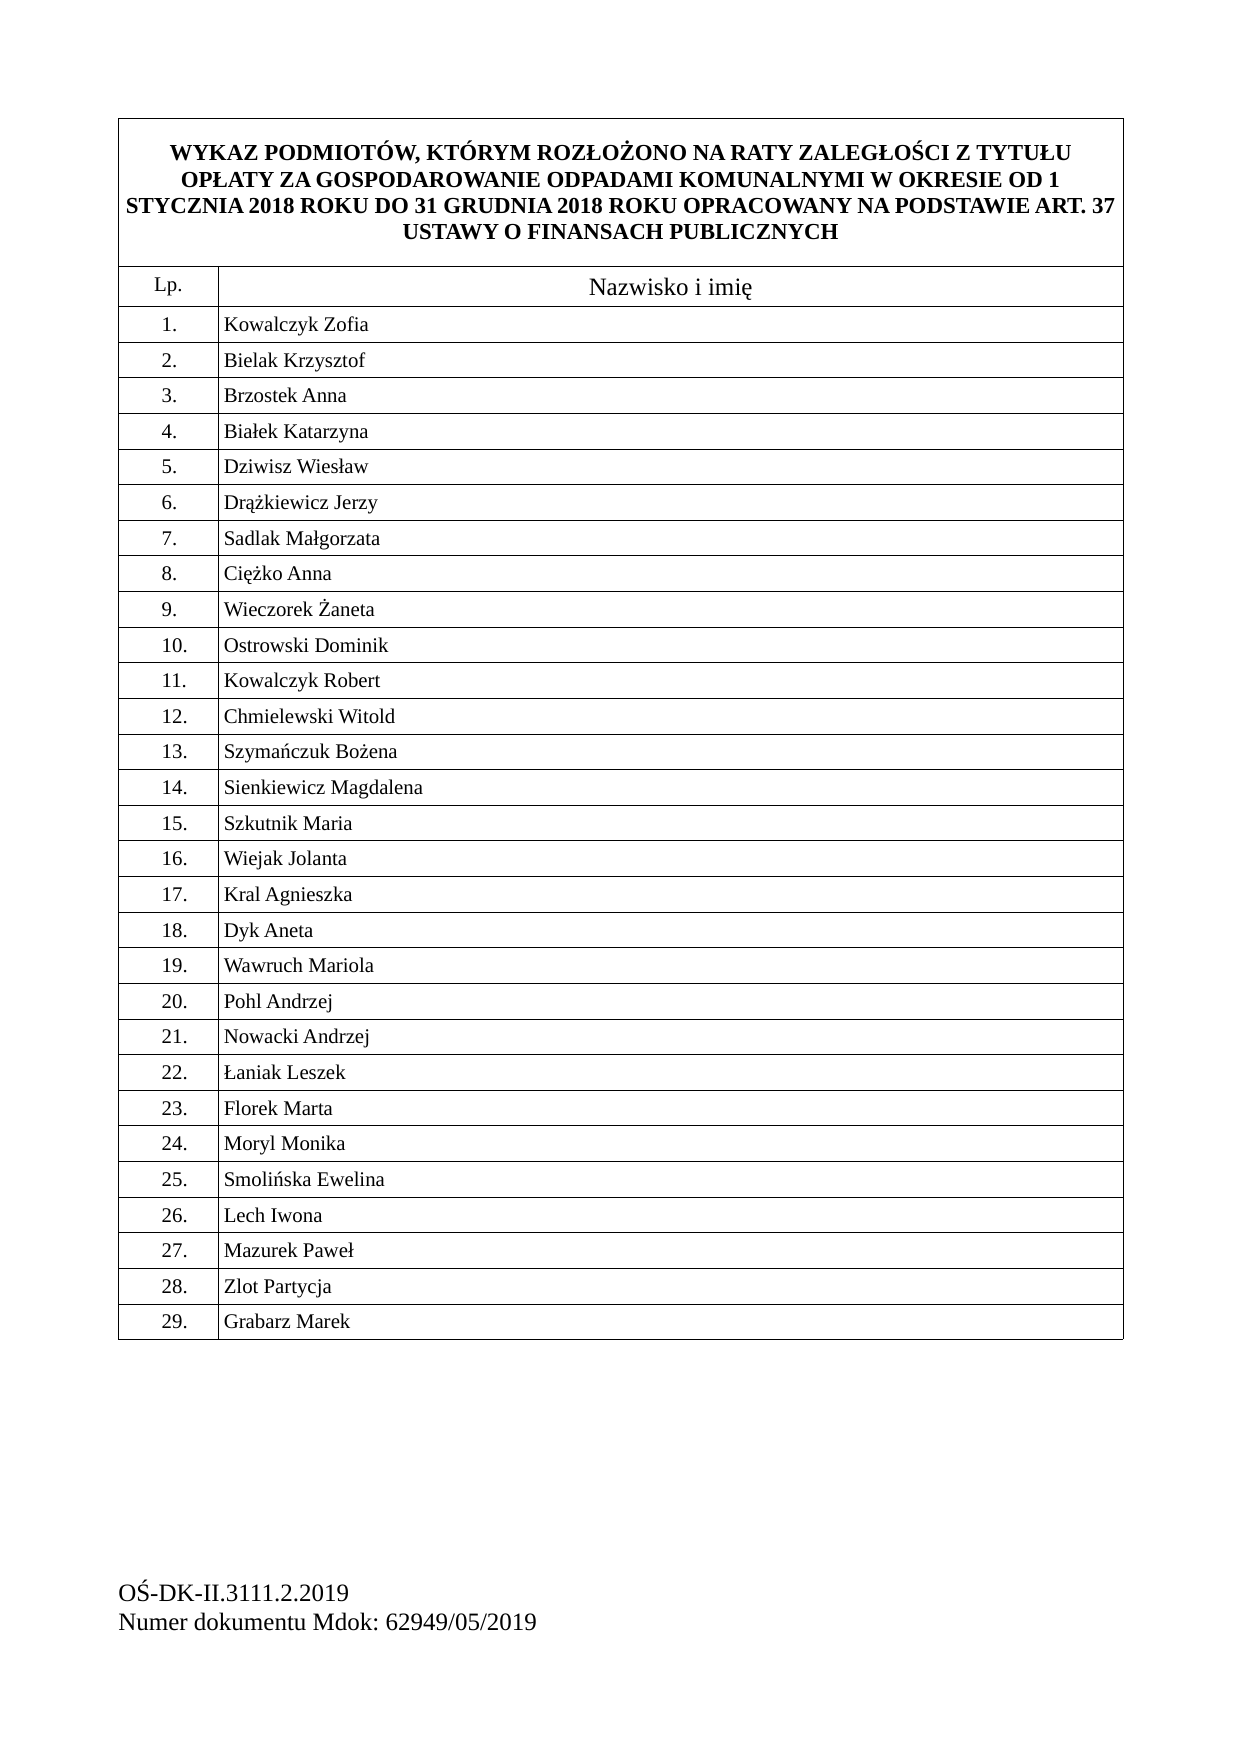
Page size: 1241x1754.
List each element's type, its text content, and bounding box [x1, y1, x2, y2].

table_cell [119, 841, 218, 876]
table_cell [119, 521, 218, 555]
table_cell Nazwisko i imię [219, 267, 1123, 306]
table_cell [119, 450, 218, 484]
table_cell Kowalczyk Robert [219, 663, 1123, 698]
table_cell [119, 343, 218, 377]
table_cell [119, 556, 218, 591]
table_cell Sienkiewicz Magdalena [219, 770, 1123, 805]
table_cell Dyk Aneta [219, 913, 1123, 947]
table_cell Grabarz Marek [219, 1305, 1123, 1339]
table_cell Mazurek Paweł [219, 1233, 1123, 1268]
table_cell Pohl Andrzej [219, 984, 1123, 1018]
table_cell Wieczorek Żaneta [219, 592, 1123, 627]
table_cell [119, 628, 218, 662]
table_cell [119, 307, 218, 342]
table_cell [119, 414, 218, 448]
table_cell [119, 1162, 218, 1197]
table_header WYKAZ PODMIOTÓW, KTÓRYM ROZŁOŻONO NA RATY ZALEGŁOŚCI Z TYTUŁU OPŁATY ZA GOSPODAROWANIE ODPADAMI KOMUNALNYMI W OKRESIE OD 1 STYCZNIA 2018 ROKU DO 31 GRUDNIA 2018 ROKU OPRACOWANY NA PODSTAWIE ART. 37 USTAWY O FINANSACH PUBLICZNYCH [119, 119, 1123, 266]
table_cell [119, 1233, 218, 1268]
table_cell [119, 984, 218, 1018]
table_cell Białek Katarzyna [219, 414, 1123, 448]
table_cell Szymańczuk Bożena [219, 735, 1123, 769]
table_cell Lp. [119, 267, 218, 306]
table_cell [119, 1091, 218, 1125]
table_cell Brzostek Anna [219, 378, 1123, 413]
table_cell [119, 1198, 218, 1232]
table_cell [119, 592, 218, 627]
table_cell [119, 770, 218, 805]
table_cell [119, 1055, 218, 1090]
table_cell Zlot Partycja [219, 1269, 1123, 1303]
table_cell [119, 485, 218, 520]
table_cell [119, 1020, 218, 1054]
table_cell [119, 378, 218, 413]
table_cell Drążkiewicz Jerzy [219, 485, 1123, 520]
table_cell [119, 948, 218, 983]
table_cell [119, 735, 218, 769]
table_cell Lech Iwona [219, 1198, 1123, 1232]
table_cell [119, 806, 218, 840]
table_cell Łaniak Leszek [219, 1055, 1123, 1090]
table_cell Szkutnik Maria [219, 806, 1123, 840]
table_cell [119, 1126, 218, 1161]
table_cell Ostrowski Dominik [219, 628, 1123, 662]
table_cell Dziwisz Wiesław [219, 450, 1123, 484]
table_cell Ciężko Anna [219, 556, 1123, 591]
table_cell [119, 699, 218, 733]
table_cell Florek Marta [219, 1091, 1123, 1125]
table_cell [119, 663, 218, 698]
table_cell [119, 1269, 218, 1303]
table_cell Wiejak Jolanta [219, 841, 1123, 876]
table_cell Bielak Krzysztof [219, 343, 1123, 377]
table_cell Wawruch Mariola [219, 948, 1123, 983]
table_cell Kral Agnieszka [219, 877, 1123, 912]
table_cell Moryl Monika [219, 1126, 1123, 1161]
table_cell Kowalczyk Zofia [219, 307, 1123, 342]
table_cell Chmielewski Witold [219, 699, 1123, 733]
table_cell Sadlak Małgorzata [219, 521, 1123, 555]
table_cell Nowacki Andrzej [219, 1020, 1123, 1054]
table_cell Smolińska Ewelina [219, 1162, 1123, 1197]
table_cell [119, 877, 218, 912]
table_cell [119, 1305, 218, 1339]
table_cell [119, 913, 218, 947]
